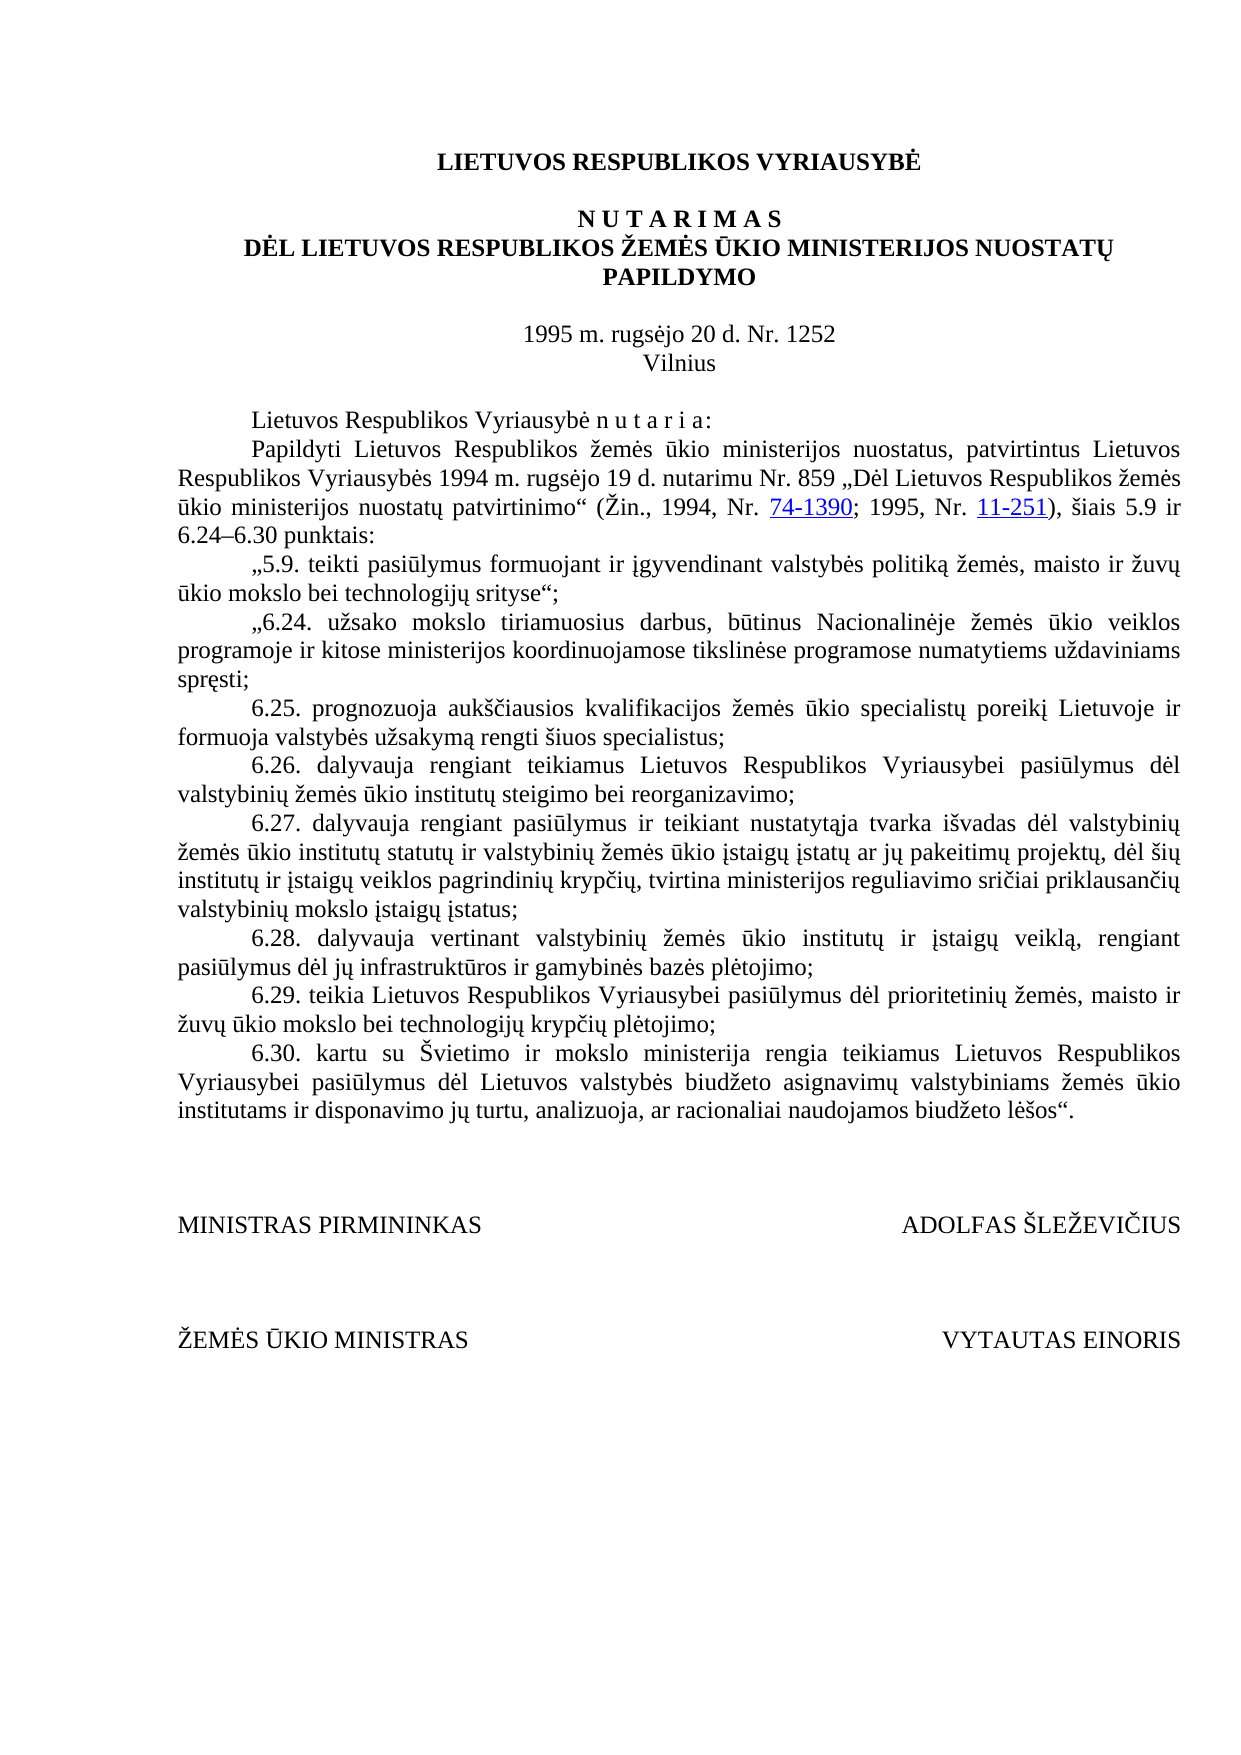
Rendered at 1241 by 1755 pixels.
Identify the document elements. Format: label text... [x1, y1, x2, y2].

text 6.28. dalyvauja vertinant valstybinių žemės ūkio institutų ir įstaigų veiklą, rengiant pasiūlymus dėl jų infrastruktūros ir gamybinės bazės plėtojimo; [177, 923, 1181, 981]
text „6.24. užsako mokslo tiriamuosius darbus, būtinus Nacionalinėje žemės ūkio veiklos programoje ir kitose ministerijos koordinuojamose tikslinėse programose numatytiems uždaviniams spręsti; [177, 607, 1181, 693]
text MINISTRAS PIRMININKAS ADOLFAS ŠLEŽEVIČIUS [177, 1211, 1181, 1239]
text Vilnius [177, 348, 1181, 377]
text „5.9. teikti pasiūlymus formuojant ir įgyvendinant valstybės politiką žemės, maisto ir žuvų ūkio mokslo bei technologijų srityse“; [177, 549, 1181, 607]
text DĖL LIETUVOS RESPUBLIKOS ŽEMĖS ŪKIO MINISTERIJOS NUOSTATŲ PAPILDYMO [177, 233, 1181, 291]
text LIETUVOS RESPUBLIKOS VYRIAUSYBĖ [177, 147, 1181, 176]
text 6.30. kartu su Švietimo ir mokslo ministerija rengia teikiamus Lietuvos Respublikos Vyriausybei pasiūlymus dėl Lietuvos valstybės biudžeto asignavimų valstybiniams žemės ūkio institutams ir disponavimo jų turtu, analizuoja, ar racionaliai naudojamos biudžeto lėšos“. [177, 1038, 1181, 1124]
text 6.25. prognozuoja aukščiausios kvalifikacijos žemės ūkio specialistų poreikį Lietuvoje ir formuoja valstybės užsakymą rengti šiuos specialistus; [177, 693, 1181, 751]
text 6.26. dalyvauja rengiant teikiamus Lietuvos Respublikos Vyriausybei pasiūlymus dėl valstybinių žemės ūkio institutų steigimo bei reorganizavimo; [177, 751, 1181, 808]
text ŽEMĖS ŪKIO MINISTRAS VYTAUTAS EINORIS [177, 1326, 1181, 1354]
text Papildyti Lietuvos Respublikos žemės ūkio ministerijos nuostatus, patvirtintus Lietuvos Respublikos Vyriausybės 1994 m. rugsėjo 19 d. nutarimu Nr. 859 „Dėl Lietuvos Respublikos žemės ūkio ministerijos nuostatų patvirtinimo“ (Žin., 1994, Nr. 74-1390; 1995, Nr. 11-251), šiais 5.9 ir 6.24–6.30 punktais: [177, 434, 1181, 549]
text Lietuvos Respublikos Vyriausybė nutaria: [177, 406, 1181, 434]
text 6.27. dalyvauja rengiant pasiūlymus ir teikiant nustatytąja tvarka išvadas dėl valstybinių žemės ūkio institutų statutų ir valstybinių žemės ūkio įstaigų įstatų ar jų pakeitimų projektų, dėl šių institutų ir įstaigų veiklos pagrindinių krypčių, tvirtina ministerijos reguliavimo sričiai priklausančių valstybinių mokslo įstaigų įstatus; [177, 808, 1181, 923]
text 1995 m. rugsėjo 20 d. Nr. 1252 [177, 319, 1181, 348]
text N U T A R I M A S [177, 204, 1181, 233]
text 6.29. teikia Lietuvos Respublikos Vyriausybei pasiūlymus dėl prioritetinių žemės, maisto ir žuvų ūkio mokslo bei technologijų krypčių plėtojimo; [177, 981, 1181, 1038]
